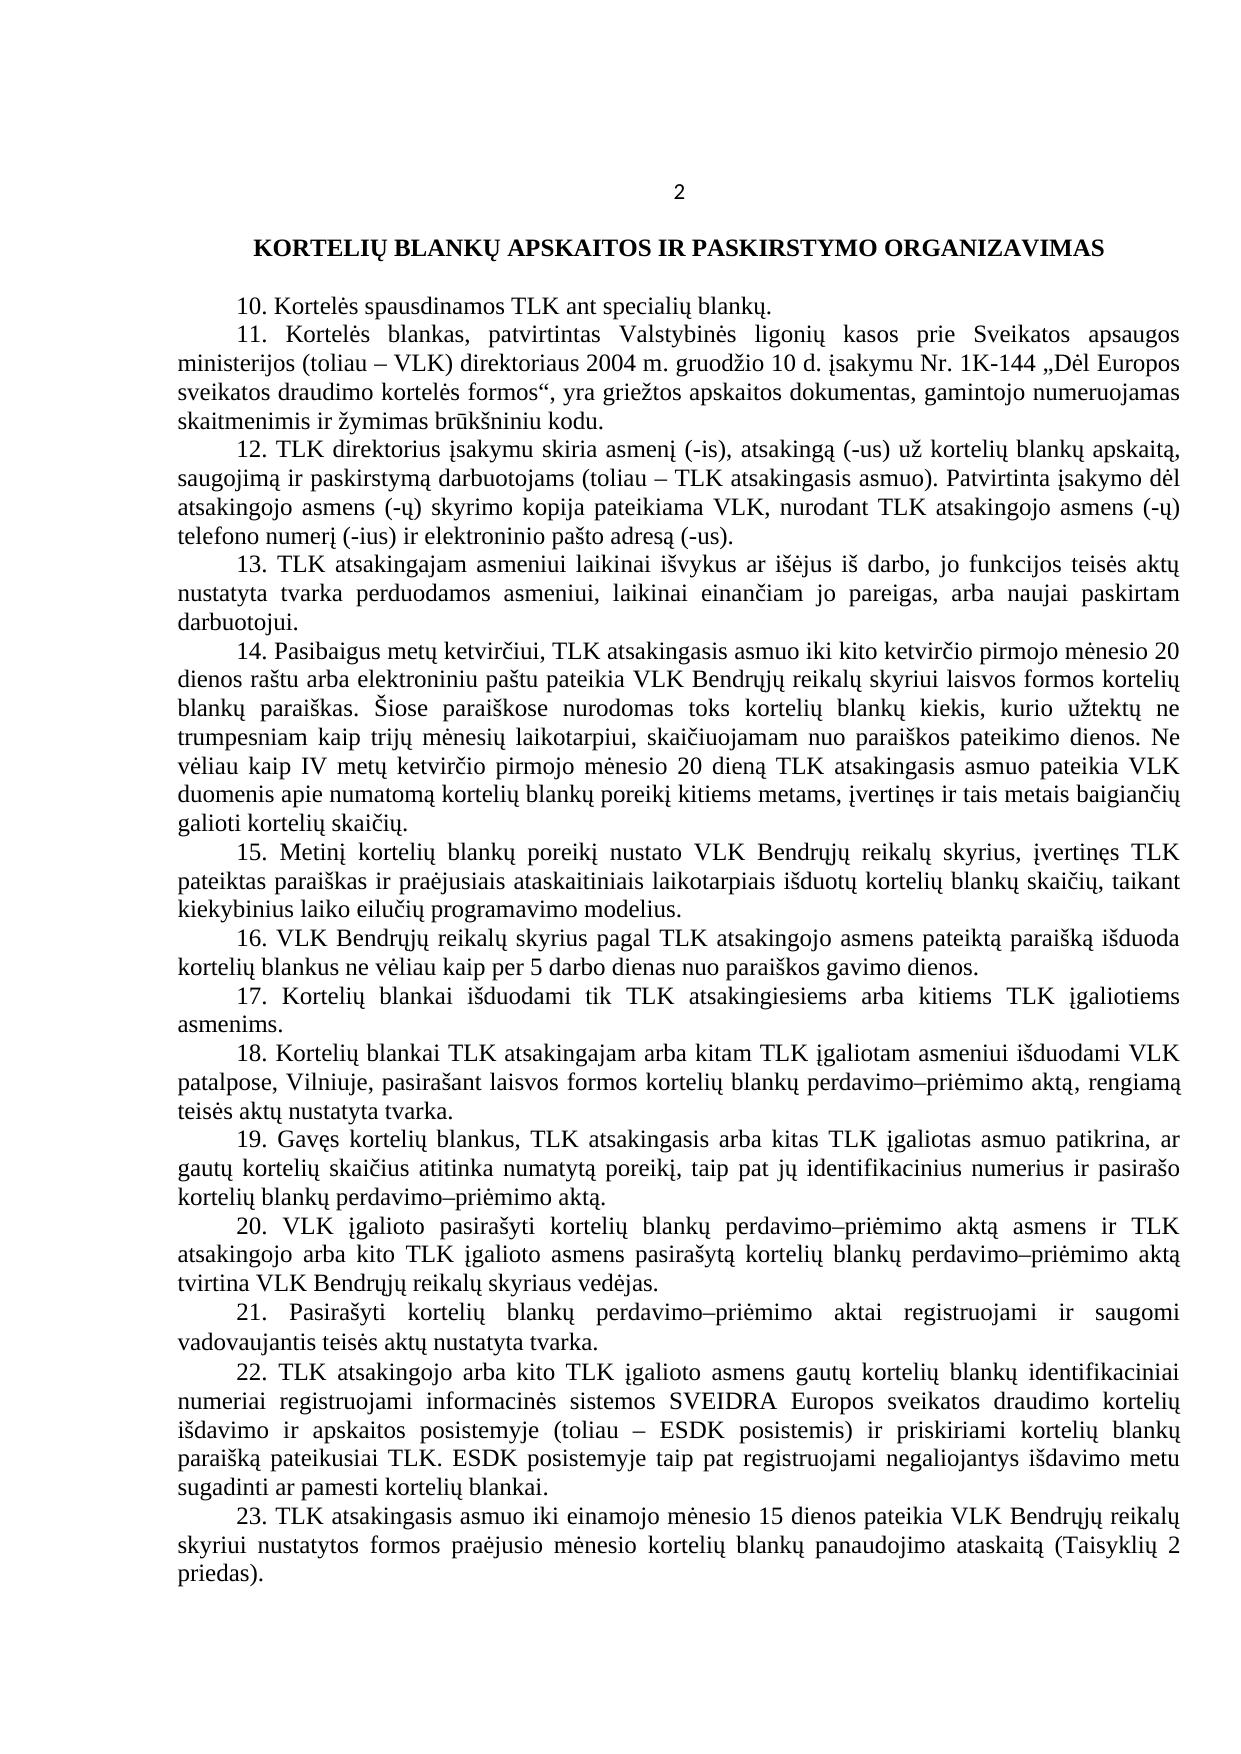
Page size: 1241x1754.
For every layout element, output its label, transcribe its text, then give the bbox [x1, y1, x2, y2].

text 21. Pasirašyti kortelių blankų perdavimo–priėmimo aktai registruojami ir saugomi vadovaujantis teisės aktų nustatyta tvarka. [177, 1297, 1181, 1356]
text Kortelių blankų Apskaitos ir paskirstymo organizavimas [177, 233, 1181, 262]
text 23. TLK atsakingasis asmuo iki einamojo mėnesio 15 dienos pateikia VLK Bendrųjų reikalų skyriui nustatytos formos praėjusio mėnesio kortelių blankų panaudojimo ataskaitą (Taisyklių 2 priedas). [177, 1501, 1181, 1587]
text 22. TLK atsakingojo arba kito TLK įgalioto asmens gautų kortelių blankų identifikaciniai numeriai registruojami informacinės sistemos SVEIDRA Europos sveikatos draudimo kortelių išdavimo ir apskaitos posistemyje (toliau – ESDK posistemis) ir priskiriami kortelių blankų paraišką pateikusiai TLK. ESDK posistemyje taip pat registruojami negaliojantys išdavimo metu sugadinti ar pamesti kortelių blankai. [177, 1357, 1181, 1501]
text 12. TLK direktorius įsakymu skiria asmenį (-is), atsakingą (-us) už kortelių blankų apskaitą, saugojimą ir paskirstymą darbuotojams (toliau – TLK atsakingasis asmuo). Patvirtinta įsakymo dėl atsakingojo asmens (-ų) skyrimo kopija pateikiama VLK, nurodant TLK atsakingojo asmens (-ų) telefono numerį (-ius) ir elektroninio pašto adresą (-us). [177, 434, 1181, 549]
text 18. Kortelių blankai TLK atsakingajam arba kitam TLK įgaliotam asmeniui išduodami VLK patalpose, Vilniuje, pasirašant laisvos formos kortelių blankų perdavimo–priėmimo aktą, rengiamą teisės aktų nustatyta tvarka. [177, 1038, 1181, 1124]
text 15. Metinį kortelių blankų poreikį nustato VLK Bendrųjų reikalų skyrius, įvertinęs TLK pateiktas paraiškas ir praėjusiais ataskaitiniais laikotarpiais išduotų kortelių blankų skaičių, taikant kiekybinius laiko eilučių programavimo modelius. [177, 837, 1181, 923]
text 16. VLK Bendrųjų reikalų skyrius pagal TLK atsakingojo asmens pateiktą paraišką išduoda kortelių blankus ne vėliau kaip per 5 darbo dienas nuo paraiškos gavimo dienos. [177, 923, 1181, 981]
text 20. VLK įgalioto pasirašyti kortelių blankų perdavimo–priėmimo aktą asmens ir TLK atsakingojo arba kito TLK įgalioto asmens pasirašytą kortelių blankų perdavimo–priėmimo aktą tvirtina VLK Bendrųjų reikalų skyriaus vedėjas. [177, 1211, 1181, 1297]
text 10. Kortelės spausdinamos TLK ant specialių blankų. [177, 291, 1181, 319]
text 13. TLK atsakingajam asmeniui laikinai išvykus ar išėjus iš darbo, jo funkcijos teisės aktų nustatyta tvarka perduodamos asmeniui, laikinai einančiam jo pareigas, arba naujai paskirtam darbuotojui. [177, 549, 1181, 636]
text 11. Kortelės blankas, patvirtintas Valstybinės ligonių kasos prie Sveikatos apsaugos ministerijos (toliau – VLK) direktoriaus 2004 m. gruodžio 10 d. įsakymu Nr. 1K-144 „Dėl Europos sveikatos draudimo kortelės formos“, yra griežtos apskaitos dokumentas, gamintojo numeruojamas skaitmenimis ir žymimas brūkšniniu kodu. [177, 319, 1181, 434]
text 19. Gavęs kortelių blankus, TLK atsakingasis arba kitas TLK įgaliotas asmuo patikrina, ar gautų kortelių skaičius atitinka numatytą poreikį, taip pat jų identifikacinius numerius ir pasirašo kortelių blankų perdavimo–priėmimo aktą. [177, 1124, 1181, 1211]
text 17. Kortelių blankai išduodami tik TLK atsakingiesiems arba kitiems TLK įgaliotiems asmenims. [177, 981, 1181, 1038]
text 14. Pasibaigus metų ketvirčiui, TLK atsakingasis asmuo iki kito ketvirčio pirmojo mėnesio 20 dienos raštu arba elektroniniu paštu pateikia VLK Bendrųjų reikalų skyriui laisvos formos kortelių blankų paraiškas. Šiose paraiškose nurodomas toks kortelių blankų kiekis, kurio užtektų ne trumpesniam kaip trijų mėnesių laikotarpiui, skaičiuojamam nuo paraiškos pateikimo dienos. Ne vėliau kaip IV metų ketvirčio pirmojo mėnesio 20 dieną TLK atsakingasis asmuo pateikia VLK duomenis apie numatomą kortelių blankų poreikį kitiems metams, įvertinęs ir tais metais baigiančių galioti kortelių skaičių. [177, 636, 1181, 837]
